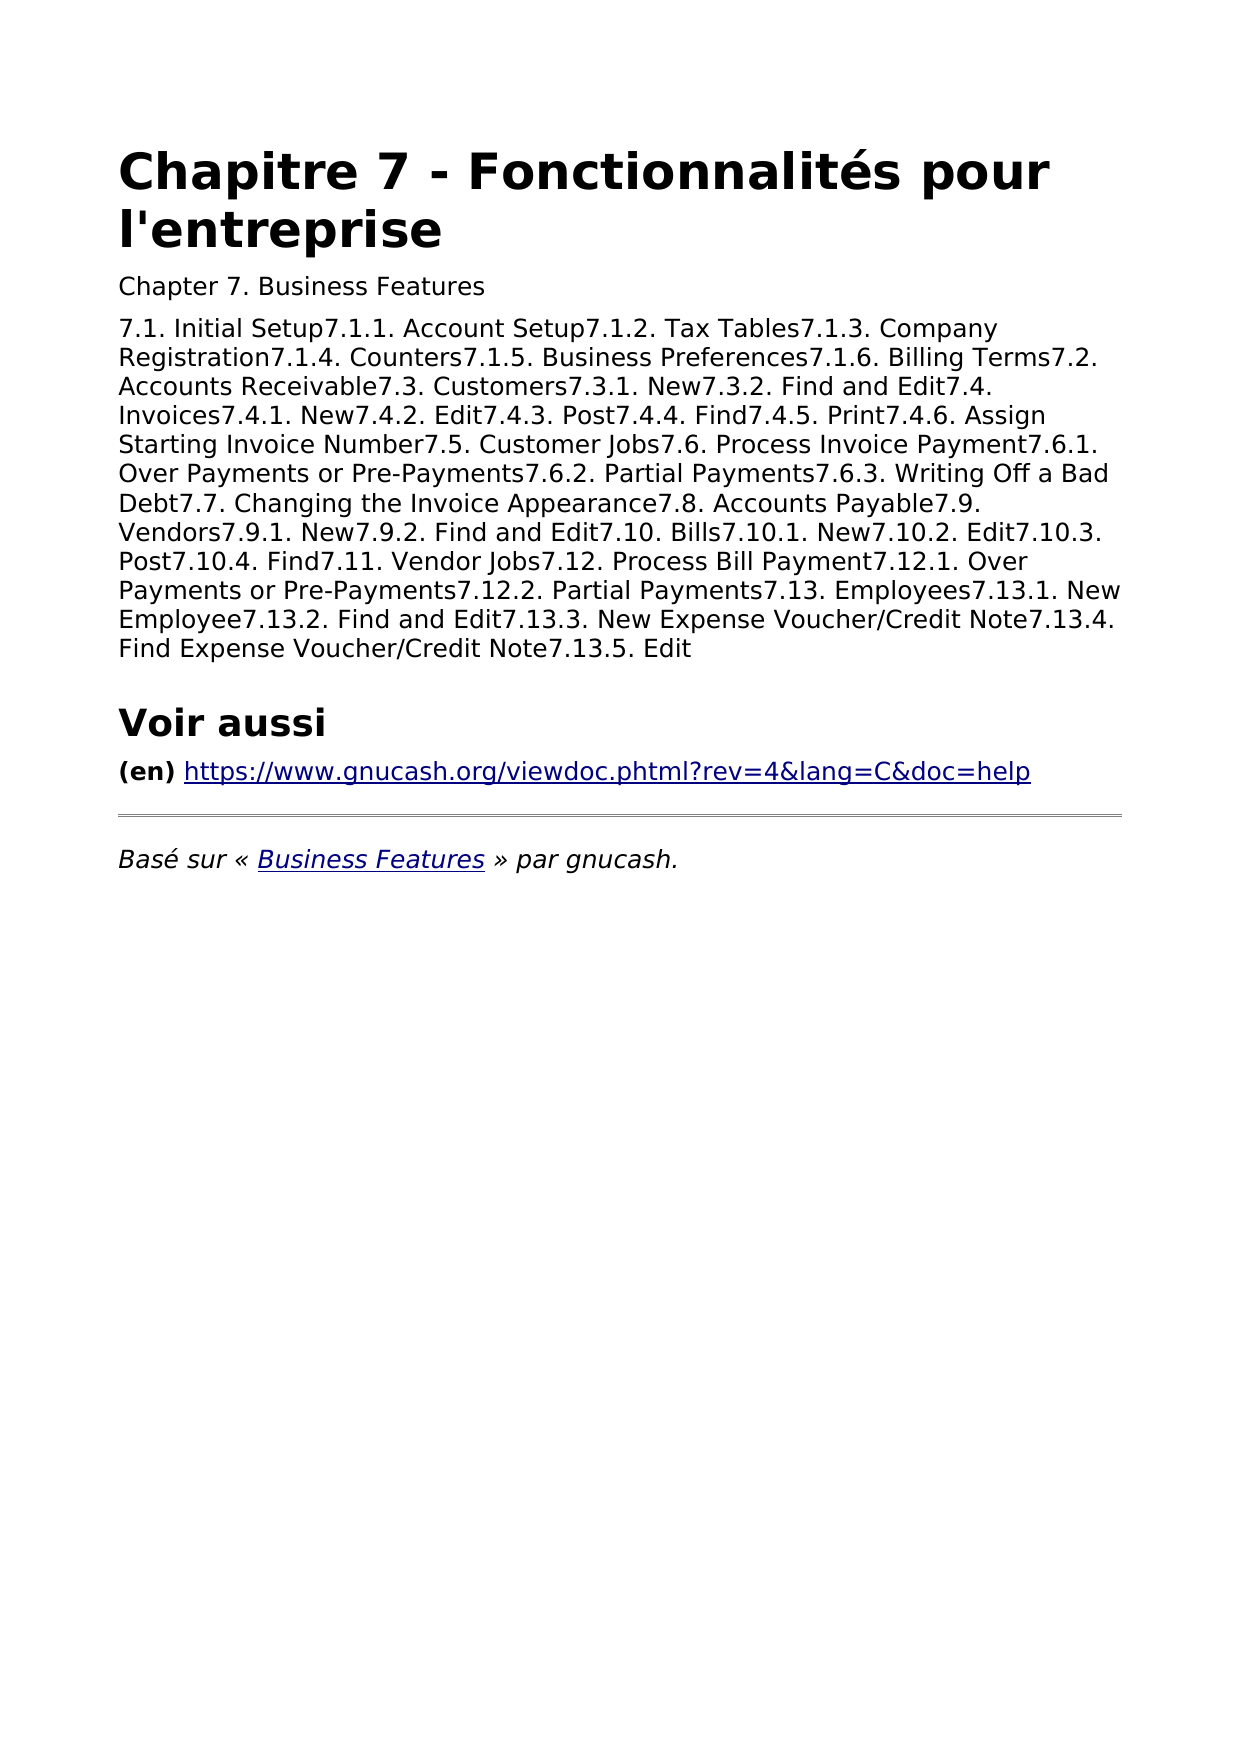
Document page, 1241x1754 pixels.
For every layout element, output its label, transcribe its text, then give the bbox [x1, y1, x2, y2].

text Basé sur « Business Features » par gnucash. [118, 845, 1122, 874]
subtitle Voir aussi [118, 701, 1122, 745]
text 7.1. Initial Setup7.1.1. Account Setup7.1.2. Tax Tables7.1.3. Company Registration7.1.4. Counters7.1.5. Business Preferences7.1.6. Billing Terms7.2. Accounts Receivable7.3. Customers7.3.1. New7.3.2. Find and Edit7.4. Invoices7.4.1. New7.4.2. Edit7.4.3. Post7.4.4. Find7.4.5. Print7.4.6. Assign Starting Invoice Number7.5. Customer Jobs7.6. Process Invoice Payment7.6.1. Over Payments or Pre-Payments7.6.2. Partial Payments7.6.3. Writing Off a Bad Debt7.7. Changing the Invoice Appearance7.8. Accounts Payable7.9. Vendors7.9.1. New7.9.2. Find and Edit7.10. Bills7.10.1. New7.10.2. Edit7.10.3. Post7.10.4. Find7.11. Vendor Jobs7.12. Process Bill Payment7.12.1. Over Payments or Pre-Payments7.12.2. Partial Payments7.13. Employees7.13.1. New Employee7.13.2. Find and Edit7.13.3. New Expense Voucher/Credit Note7.13.4. Find Expense Voucher/Credit Note7.13.5. Edit [118, 314, 1122, 664]
text Chapter 7. Business Features [118, 272, 1122, 301]
subtitle Chapitre 7 - Fonctionnalités pour l'entreprise [118, 143, 1122, 259]
text (en) https://www.gnucash.org/viewdoc.phtml?rev=4&lang=C&doc=help [118, 757, 1122, 787]
